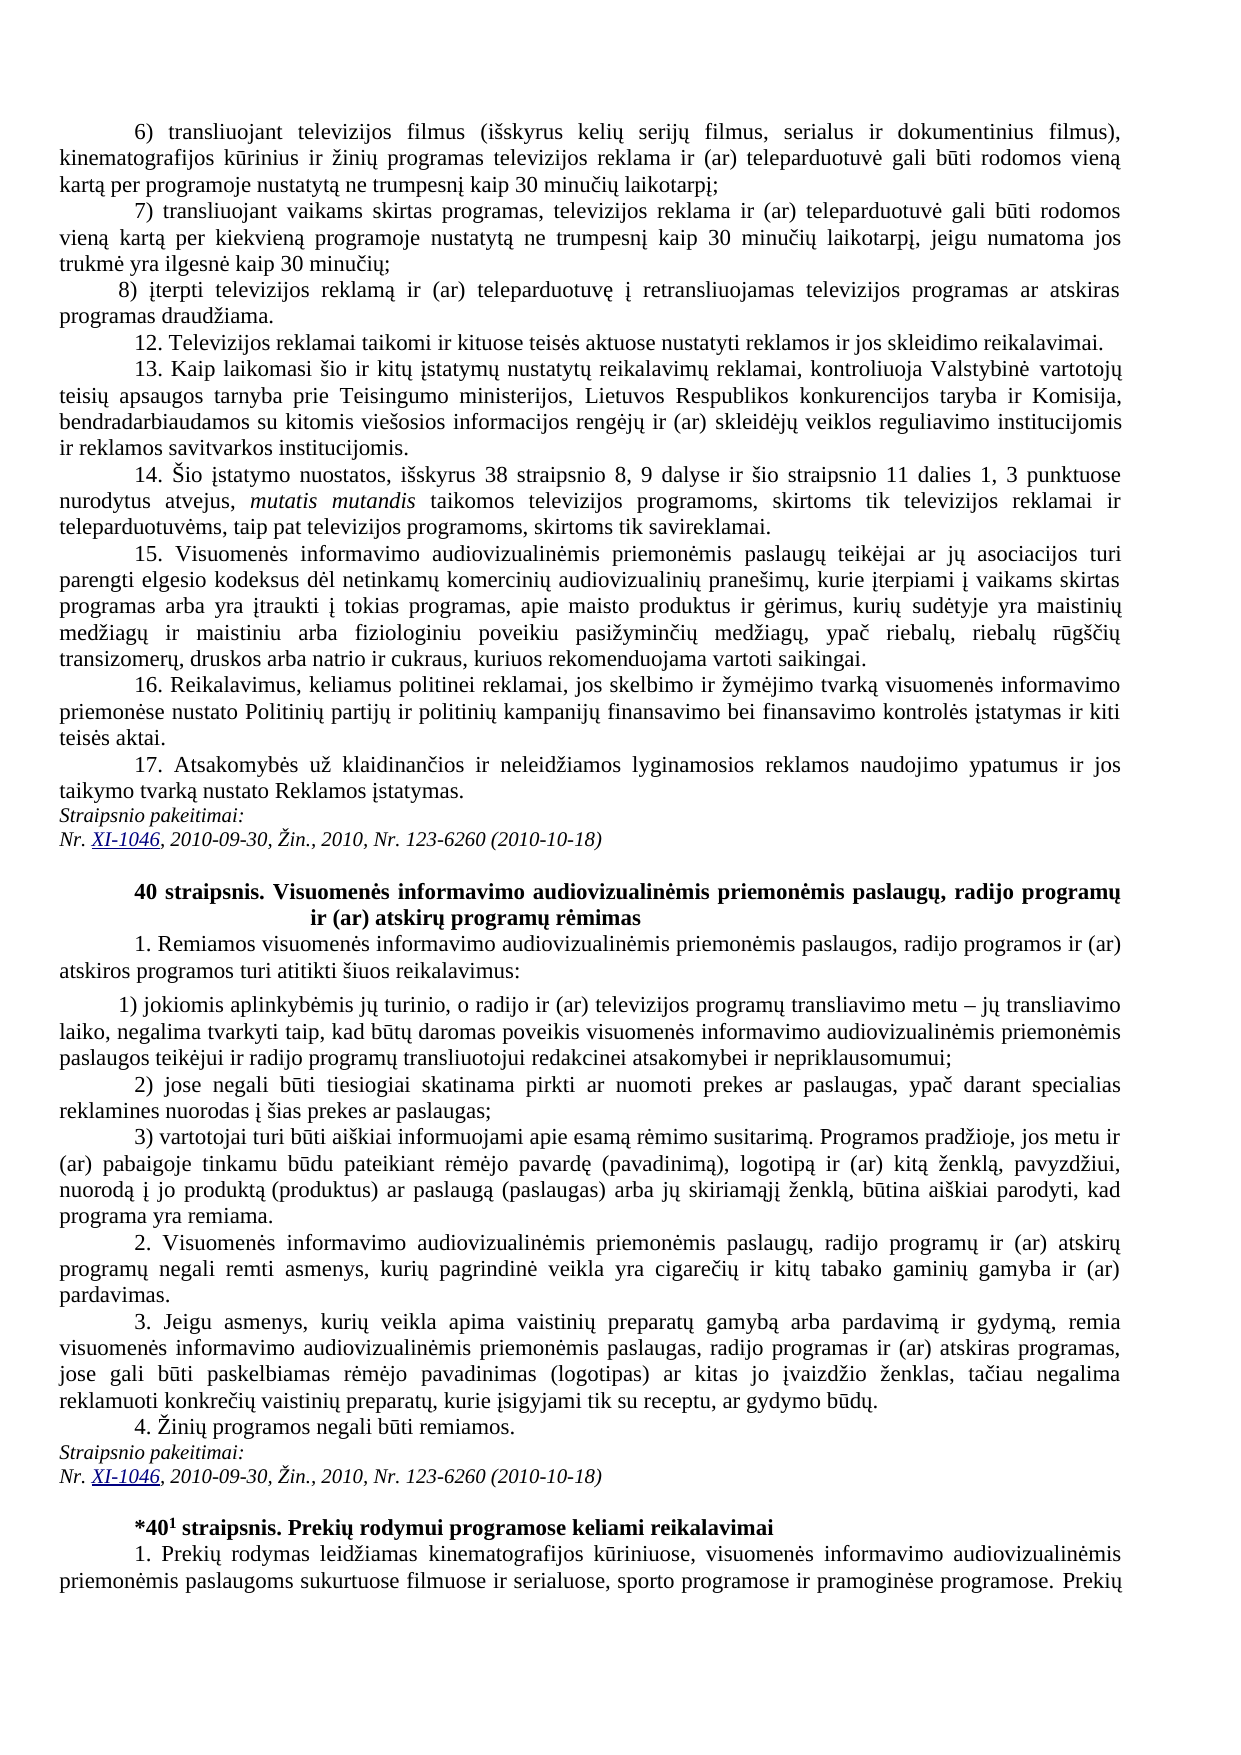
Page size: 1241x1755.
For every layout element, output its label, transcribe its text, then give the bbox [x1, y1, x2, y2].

text 1. Remiamos visuomenės informavimo audiovizualinėmis priemonėmis paslaugos, radijo programos ir (ar) atskiros programos turi atitikti šiuos reikalavimus: [59, 931, 1122, 983]
text 2. Visuomenės informavimo audiovizualinėmis priemonėmis paslaugų, radijo programų ir (ar) atskirų programų negali remti asmenys, kurių pagrindinė veikla yra cigarečių ir kitų tabako gaminių gamyba ir (ar) pardavimas. [59, 1229, 1122, 1308]
text Straipsnio pakeitimai: [59, 803, 1122, 827]
text *401 straipsnis. Prekių rodymui programose keliami reikalavimai [59, 1514, 1122, 1540]
text 15. Visuomenės informavimo audiovizualinėmis priemonėmis paslaugų teikėjai ar jų asociacijos turi parengti elgesio kodeksus dėl netinkamų komercinių audiovizualinių pranešimų, kurie įterpiami į vaikams skirtas programas arba yra įtraukti į tokias programas, apie maisto produktus ir gėrimus, kurių sudėtyje yra maistinių medžiagų ir maistiniu arba fiziologiniu poveikiu pasižyminčių medžiagų, ypač riebalų, riebalų rūgščių transizomerų, druskos arba natrio ir cukraus, kuriuos rekomenduojama vartoti saikingai. [59, 540, 1122, 672]
text 14. Šio įstatymo nuostatos, išskyrus 38 straipsnio 8, 9 dalyse ir šio straipsnio 11 dalies 1, 3 punktuose nurodytus atvejus, mutatis mutandis taikomos televizijos programoms, skirtoms tik televizijos reklamai ir teleparduotuvėms, taip pat televizijos programoms, skirtoms tik savireklamai. [59, 461, 1122, 540]
text 17. Atsakomybės už klaidinančios ir neleidžiamos lyginamosios reklamos naudojimo ypatumus ir jos taikymo tvarką nustato Reklamos įstatymas. [59, 751, 1122, 803]
text 12. Televizijos reklamai taikomi ir kituose teisės aktuose nustatyti reklamos ir jos skleidimo reikalavimai. [59, 329, 1122, 355]
text Straipsnio pakeitimai: [59, 1439, 1122, 1464]
text 1) jokiomis aplinkybėmis jų turinio, o radijo ir (ar) televizijos programų transliavimo metu – jų transliavimo laiko, negalima tvarkyti taip, kad būtų daromas poveikis visuomenės informavimo audiovizualinėmis priemonėmis paslaugos teikėjui ir radijo programų transliuotojui redakcinei atsakomybei ir nepriklausomumui; [59, 992, 1122, 1071]
text Nr. XI-1046, 2010-09-30, Žin., 2010, Nr. 123-6260 (2010-10-18) [59, 1464, 1122, 1488]
text 8) įterpti televizijos reklamą ir (ar) teleparduotuvę į retransliuojamas televizijos programas ar atskiras programas draudžiama. [59, 276, 1122, 329]
text 4. Žinių programos negali būti remiamos. [59, 1413, 1122, 1439]
text 13. Kaip laikomasi šio ir kitų įstatymų nustatytų reikalavimų reklamai, kontroliuoja Valstybinė vartotojų teisių apsaugos tarnyba prie Teisingumo ministerijos, Lietuvos Respublikos konkurencijos taryba ir Komisija, bendradarbiaudamos su kitomis viešosios informacijos rengėjų ir (ar) skleidėjų veiklos reguliavimo institucijomis ir reklamos savitvarkos institucijomis. [59, 355, 1122, 461]
text 1. Prekių rodymas leidžiamas kinematografijos kūriniuose, visuomenės informavimo audiovizualinėmis priemonėmis paslaugoms sukurtuose filmuose ir serialuose, sporto programose ir pramoginėse programose. Prekių [59, 1540, 1122, 1593]
text 40 straipsnis. Visuomenės informavimo audiovizualinėmis priemonėmis paslaugų, radijo programų ir (ar) atskirų programų rėmimas [134, 878, 1122, 931]
text 7) transliuojant vaikams skirtas programas, televizijos reklama ir (ar) teleparduotuvė gali būti rodomos vieną kartą per kiekvieną programoje nustatytą ne trumpesnį kaip 30 minučių laikotarpį, jeigu numatoma jos trukmė yra ilgesnė kaip 30 minučių; [59, 197, 1122, 276]
text 3. Jeigu asmenys, kurių veikla apima vaistinių preparatų gamybą arba pardavimą ir gydymą, remia visuomenės informavimo audiovizualinėmis priemonėmis paslaugas, radijo programas ir (ar) atskiras programas, jose gali būti paskelbiamas rėmėjo pavadinimas (logotipas) ar kitas jo įvaizdžio ženklas, tačiau negalima reklamuoti konkrečių vaistinių preparatų, kurie įsigyjami tik su receptu, ar gydymo būdų. [59, 1308, 1122, 1413]
text 6) transliuojant televizijos filmus (išskyrus kelių serijų filmus, serialus ir dokumentinius filmus), kinematografijos kūrinius ir žinių programas televizijos reklama ir (ar) teleparduotuvė gali būti rodomos vieną kartą per programoje nustatytą ne trumpesnį kaip 30 minučių laikotarpį; [59, 118, 1122, 197]
text 2) jose negali būti tiesiogiai skatinama pirkti ar nuomoti prekes ar paslaugas, ypač darant specialias reklamines nuorodas į šias prekes ar paslaugas; [59, 1071, 1122, 1123]
text 3) vartotojai turi būti aiškiai informuojami apie esamą rėmimo susitarimą. Programos pradžioje, jos metu ir (ar) pabaigoje tinkamu būdu pateikiant rėmėjo pavardę (pavadinimą), logotipą ir (ar) kitą ženklą, pavyzdžiui, nuorodą į jo produktą (produktus) ar paslaugą (paslaugas) arba jų skiriamąjį ženklą, būtina aiškiai parodyti, kad programa yra remiama. [59, 1123, 1122, 1229]
text Nr. XI-1046, 2010-09-30, Žin., 2010, Nr. 123-6260 (2010-10-18) [59, 827, 1122, 851]
text 16. Reikalavimus, keliamus politinei reklamai, jos skelbimo ir žymėjimo tvarką visuomenės informavimo priemonėse nustato Politinių partijų ir politinių kampanijų finansavimo bei finansavimo kontrolės įstatymas ir kiti teisės aktai. [59, 672, 1122, 751]
